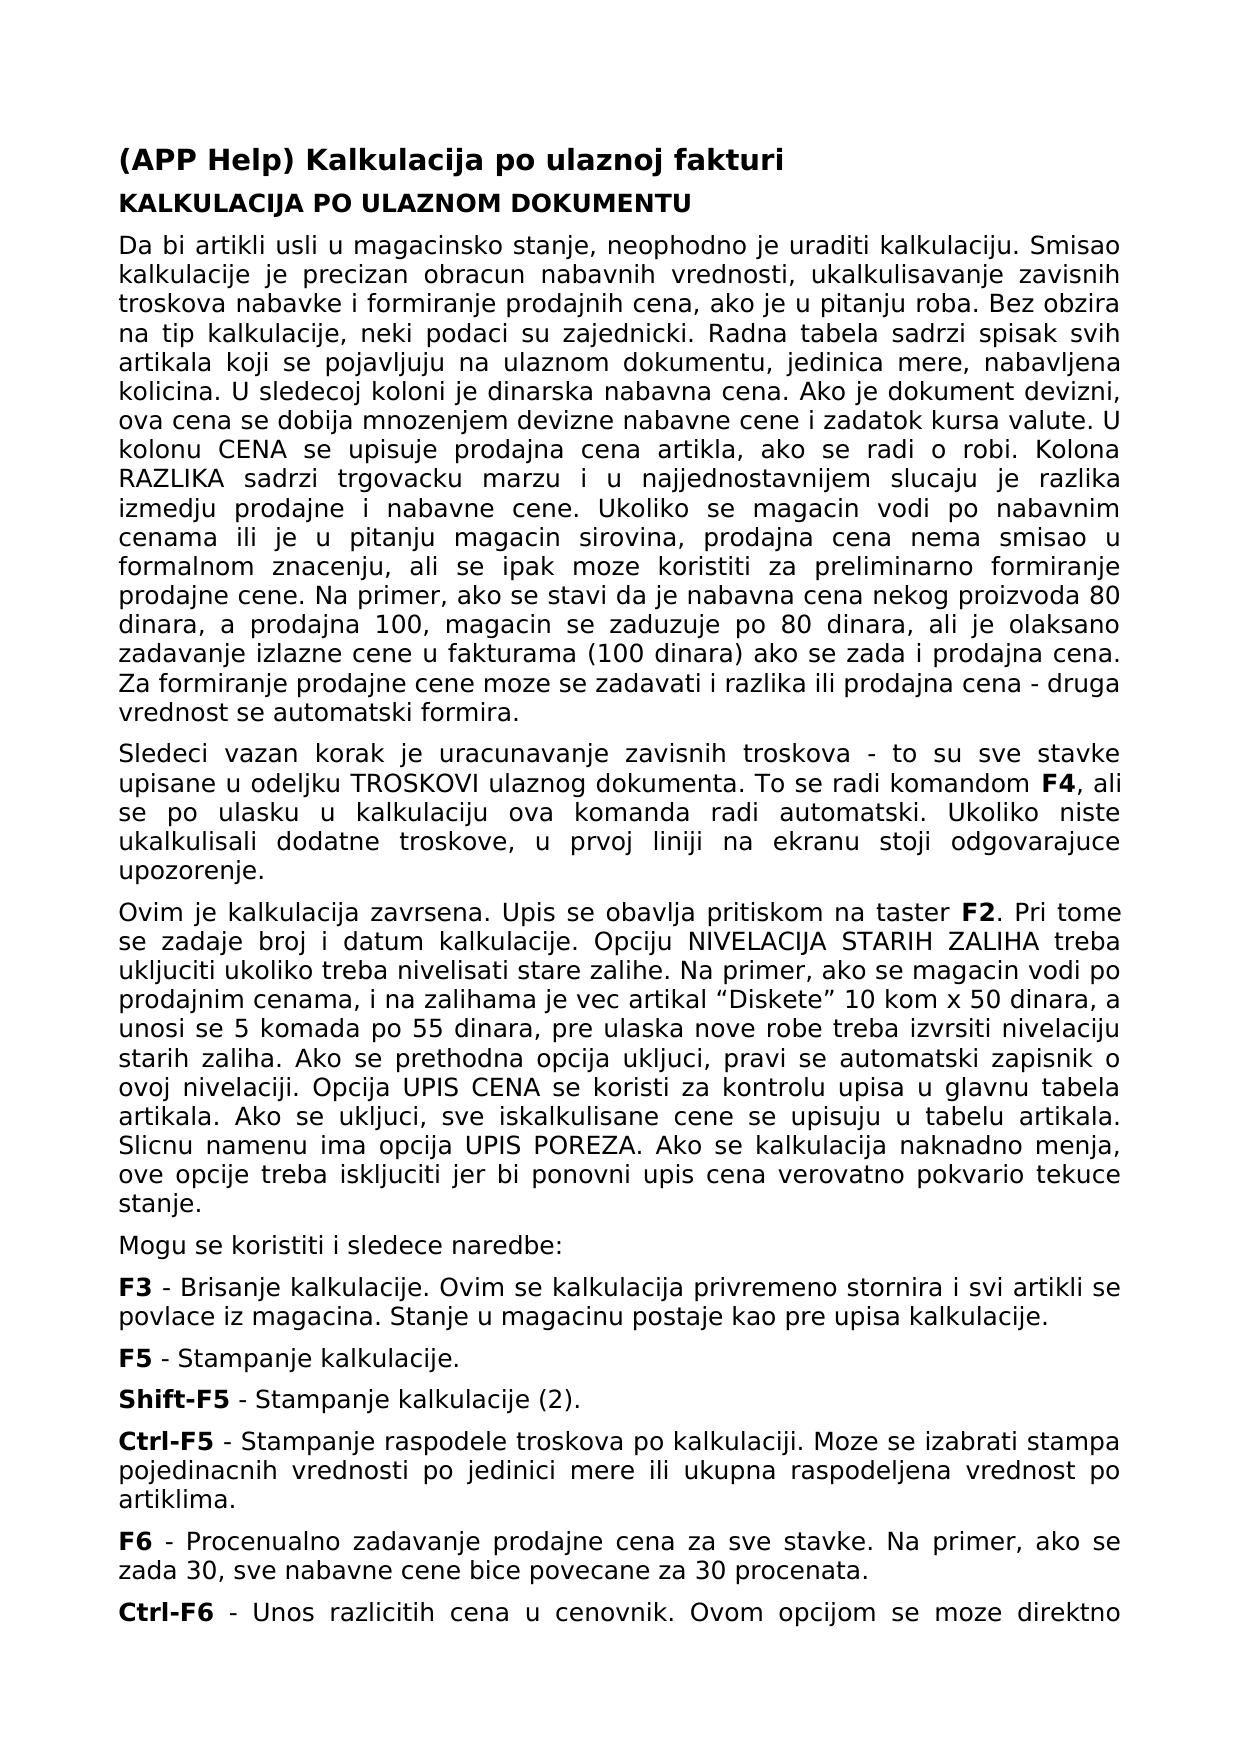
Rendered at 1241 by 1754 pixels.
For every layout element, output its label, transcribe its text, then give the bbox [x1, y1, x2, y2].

subtitle (APP Help) Kalkulacija po ulaznoj fakturi [118, 143, 1122, 177]
text Ovim je kalkulacija zavrsena. Upis se obavlja pritiskom na taster F2. Pri tome se zadaje broj i datum kalkulacije. Opciju NIVELACIJA STARIH ZALIHA treba ukljuciti ukoliko treba nivelisati stare zalihe. Na primer, ako se magacin vodi po prodajnim cenama, i na zalihama je vec artikal “Diskete” 10 kom x 50 dinara, a unosi se 5 komada po 55 dinara, pre ulaska nove robe treba izvrsiti nivelaciju starih zaliha. Ako se prethodna opcija ukljuci, pravi se automatski zapisnik o ovoj nivelaciji. Opcija UPIS CENA se koristi za kontrolu upisa u glavnu tabela artikala. Ako se ukljuci, sve iskalkulisane cene se upisuju u tabelu artikala. Slicnu namenu ima opcija UPIS POREZA. Ako se kalkulacija naknadno menja, ove opcije treba iskljuciti jer bi ponovni upis cena verovatno pokvario tekuce stanje. [118, 898, 1122, 1219]
text Sledeci vazan korak je uracunavanje zavisnih troskova - to su sve stavke upisane u odeljku TROSKOVI ulaznog dokumenta. To se radi komandom F4, ali se po ulasku u kalkulaciju ova komanda radi automatski. Ukoliko niste ukalkulisali dodatne troskove, u prvoj liniji na ekranu stoji odgovarajuce upozorenje. [118, 739, 1122, 885]
text Shift-F5 - Stampanje kalkulacije (2). [118, 1385, 1122, 1414]
text F6 - Procenualno zadavanje prodajne cena za sve stavke. Na primer, ako se zada 30, sve nabavne cene bice povecane za 30 procenata. [118, 1527, 1122, 1585]
text Da bi artikli usli u magacinsko stanje, neophodno je uraditi kalkulaciju. Smisao kalkulacije je precizan obracun nabavnih vrednosti, ukalkulisavanje zavisnih troskova nabavke i formiranje prodajnih cena, ako je u pitanju roba. Bez obzira na tip kalkulacije, neki podaci su zajednicki. Radna tabela sadrzi spisak svih artikala koji se pojavljuju na ulaznom dokumentu, jedinica mere, nabavljena kolicina. U sledecoj koloni je dinarska nabavna cena. Ako je dokument devizni, ova cena se dobija mnozenjem devizne nabavne cene i zadatok kursa valute. U kolonu CENA se upisuje prodajna cena artikla, ako se radi o robi. Kolona RAZLIKA sadrzi trgovacku marzu i u najjednostavnijem slucaju je razlika izmedju prodajne i nabavne cene. Ukoliko se magacin vodi po nabavnim cenama ili je u pitanju magacin sirovina, prodajna cena nema smisao u formalnom znacenju, ali se ipak moze koristiti za preliminarno formiranje prodajne cene. Na primer, ako se stavi da je nabavna cena nekog proizvoda 80 dinara, a prodajna 100, magacin se zaduzuje po 80 dinara, ali je olaksano zadavanje izlazne cene u fakturama (100 dinara) ako se zada i prodajna cena. Za formiranje prodajne cene moze se zadavati i razlika ili prodajna cena - druga vrednost se automatski formira. [118, 231, 1122, 727]
text Ctrl-F6 - Unos razlicitih cena u cenovnik. Ovom opcijom se moze direktno [118, 1598, 1122, 1627]
text F5 - Stampanje kalkulacije. [118, 1344, 1122, 1373]
text Mogu se koristiti i sledece naredbe: [118, 1231, 1122, 1260]
text F3 - Brisanje kalkulacije. Ovim se kalkulacija privremeno stornira i svi artikli se povlace iz magacina. Stanje u magacinu postaje kao pre upisa kalkulacije. [118, 1273, 1122, 1331]
text Ctrl-F5 - Stampanje raspodele troskova po kalkulaciji. Moze se izabrati stampa pojedinacnih vrednosti po jedinici mere ili ukupna raspodeljena vrednost po artiklima. [118, 1427, 1122, 1514]
text KALKULACIJA PO ULAZNOM DOKUMENTU [118, 189, 1122, 219]
